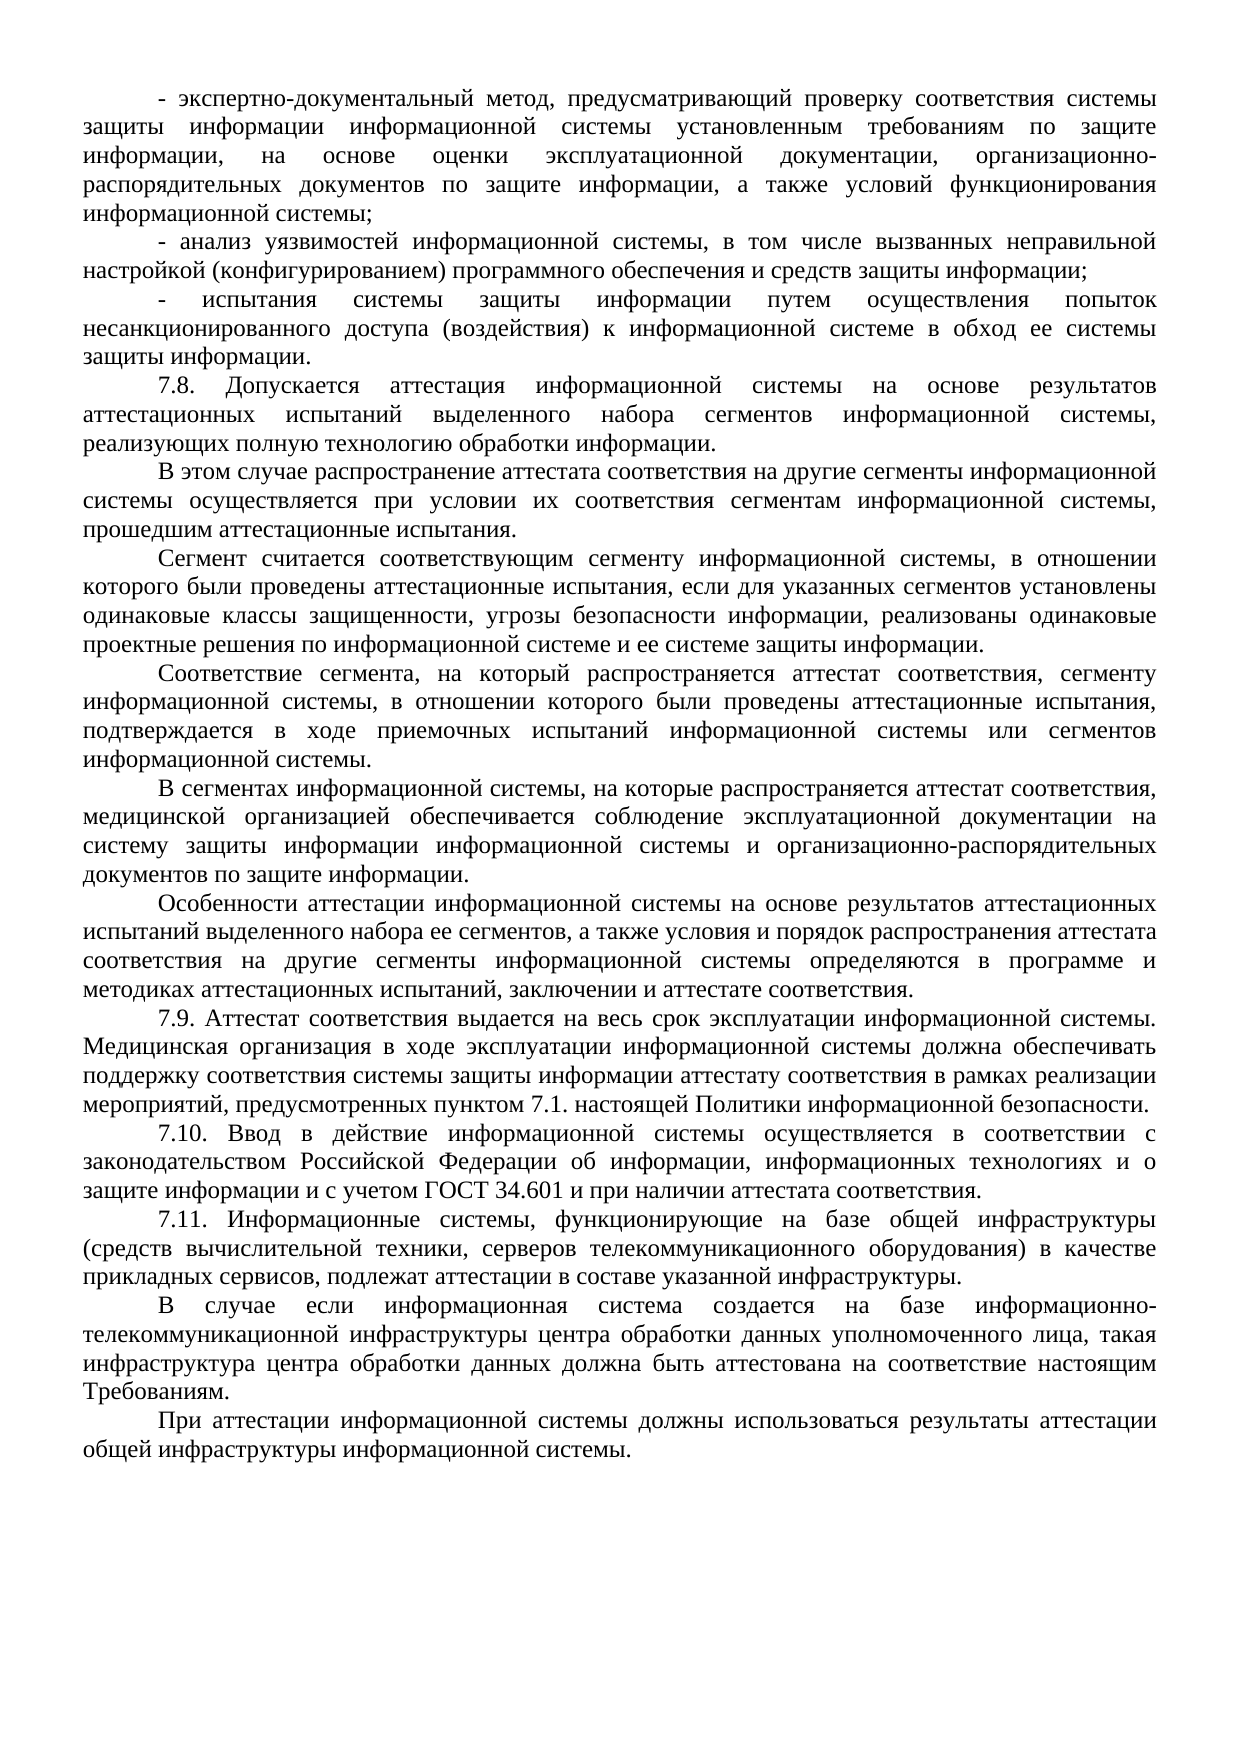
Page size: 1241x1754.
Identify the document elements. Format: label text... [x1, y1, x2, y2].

text - экспертно-документальный метод, предусматривающий проверку соответствия системы защиты информации информационной системы установленным требованиям по защите информации, на основе оценки эксплуатационной документации, организационно-распорядительных документов по защите информации, а также условий функционирования информационной системы; [83, 83, 1157, 226]
text - испытания системы защиты информации путем осуществления попыток несанкционированного доступа (воздействия) к информационной системе в обход ее системы защиты информации. [83, 284, 1157, 370]
text - анализ уязвимостей информационной системы, в том числе вызванных неправильной настройкой (конфигурированием) программного обеспечения и средств защиты информации; [83, 226, 1157, 284]
text Соответствие сегмента, на который распространяется аттестат соответствия, сегменту информационной системы, в отношении которого были проведены аттестационные испытания, подтверждается в ходе приемочных испытаний информационной системы или сегментов информационной системы. [83, 658, 1157, 773]
text 7.8. Допускается аттестация информационной системы на основе результатов аттестационных испытаний выделенного набора сегментов информационной системы, реализующих полную технологию обработки информации. [83, 370, 1157, 456]
text В сегментах информационной системы, на которые распространяется аттестат соответствия, медицинской организацией обеспечивается соблюдение эксплуатационной документации на систему защиты информации информационной системы и организационно-распорядительных документов по защите информации. [83, 773, 1157, 888]
text 7.11. Информационные системы, функционирующие на базе общей инфраструктуры (средств вычислительной техники, серверов телекоммуникационного оборудования) в качестве прикладных сервисов, подлежат аттестации в составе указанной инфраструктуры. [83, 1204, 1157, 1290]
text В случае если информационная система создается на базе информационно-телекоммуникационной инфраструктуры центра обработки данных уполномоченного лица, такая инфраструктура центра обработки данных должна быть аттестована на соответствие настоящим Требованиям. [83, 1290, 1157, 1405]
text При аттестации информационной системы должны использоваться результаты аттестации общей инфраструктуры информационной системы. [83, 1405, 1157, 1463]
text Сегмент считается соответствующим сегменту информационной системы, в отношении которого были проведены аттестационные испытания, если для указанных сегментов установлены одинаковые классы защищенности, угрозы безопасности информации, реализованы одинаковые проектные решения по информационной системе и ее системе защиты информации. [83, 543, 1157, 658]
text В этом случае распространение аттестата соответствия на другие сегменты информационной системы осуществляется при условии их соответствия сегментам информационной системы, прошедшим аттестационные испытания. [83, 456, 1157, 543]
text 7.10. Ввод в действие информационной системы осуществляется в соответствии с законодательством Российской Федерации об информации, информационных технологиях и о защите информации и с учетом ГОСТ 34.601 и при наличии аттестата соответствия. [83, 1118, 1157, 1204]
text 7.9. Аттестат соответствия выдается на весь срок эксплуатации информационной системы. Медицинская организация в ходе эксплуатации информационной системы должна обеспечивать поддержку соответствия системы защиты информации аттестату соответствия в рамках реализации мероприятий, предусмотренных пунктом 7.1. настоящей Политики информационной безопасности. [83, 1003, 1157, 1118]
text Особенности аттестации информационной системы на основе результатов аттестационных испытаний выделенного набора ее сегментов, а также условия и порядок распространения аттестата соответствия на другие сегменты информационной системы определяются в программе и методиках аттестационных испытаний, заключении и аттестате соответствия. [83, 888, 1157, 1003]
